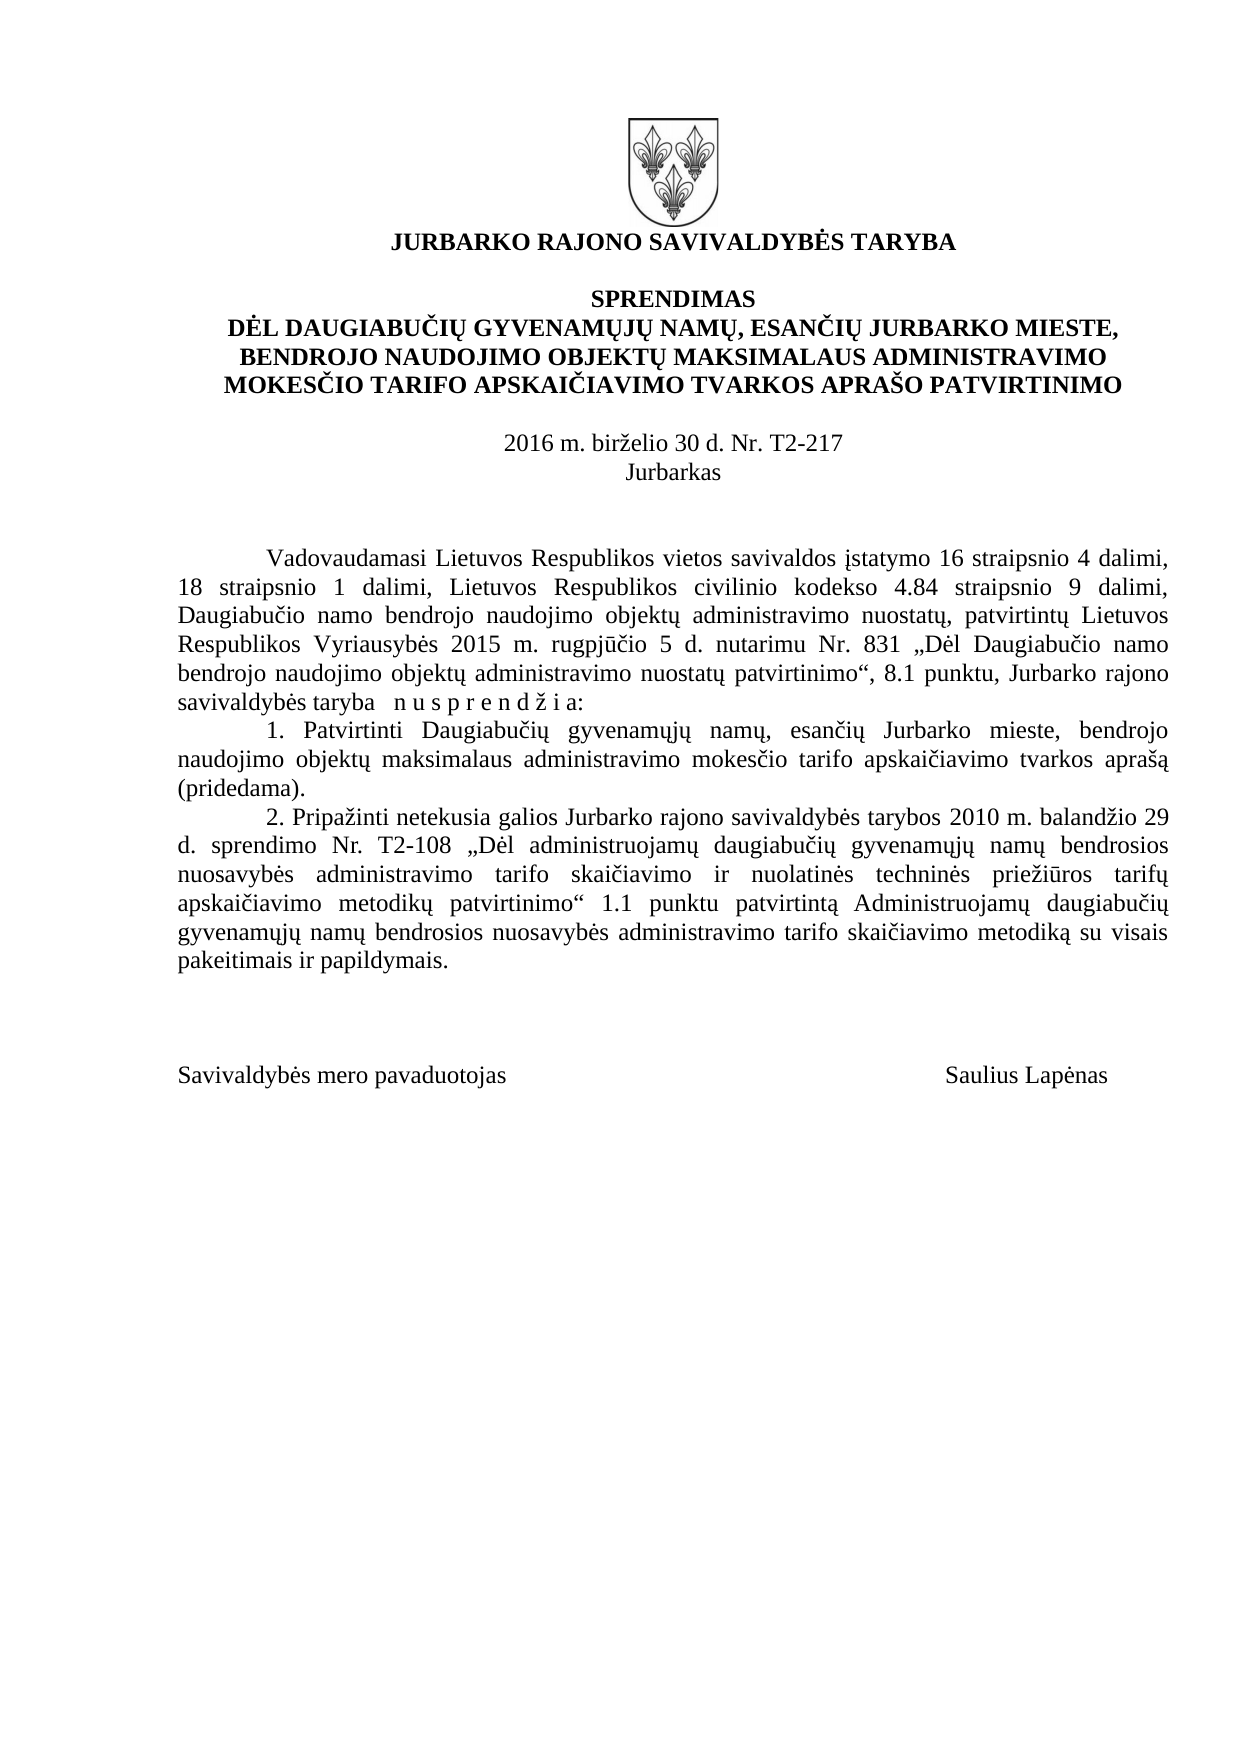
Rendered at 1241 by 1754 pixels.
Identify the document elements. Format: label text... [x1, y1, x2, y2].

text SPRENDIMAS [177, 284, 1169, 313]
text JURBARKO RAJONO SAVIVALDYBĖS TARYBA [177, 227, 1169, 256]
text 2016 m. birželio 30 d. Nr. T2-217 [177, 428, 1169, 457]
text 2. Pripažinti netekusia galios Jurbarko rajono savivaldybės tarybos 2010 m. balandžio 29 d. sprendimo Nr. T2-108 „Dėl administruojamų daugiabučių gyvenamųjų namų bendrosios nuosavybės administravimo tarifo skaičiavimo ir nuolatinės techninės priežiūros tarifų apskaičiavimo metodikų patvirtinimo“ 1.1 punktu patvirtintą Administruojamų daugiabučių gyvenamųjų namų bendrosios nuosavybės administravimo tarifo skaičiavimo metodiką su visais pakeitimais ir papildymais. [177, 802, 1169, 974]
text 1. Patvirtinti Daugiabučių gyvenamųjų namų, esančių Jurbarko mieste, bendrojo naudojimo objektų maksimalaus administravimo mokesčio tarifo apskaičiavimo tvarkos aprašą (pridedama). [177, 716, 1169, 802]
text Savivaldybės mero pavaduotojas Saulius Lapėnas [177, 1061, 1169, 1089]
text Jurbarkas [177, 457, 1169, 486]
text DĖL DAUGIABUČIŲ GYVENAMŲJŲ NAMŲ, ESANČIŲ JURBARKO MIESTE, BENDROJO NAUDOJIMO OBJEKTŲ MAKSIMALAUS ADMINISTRAVIMO MOKESČIO TARIFO APSKAIČIAVIMO TVARKOS APRAŠO PATVIRTINIMO [177, 313, 1169, 399]
text Vadovaudamasi Lietuvos Respublikos vietos savivaldos įstatymo 16 straipsnio 4 dalimi, 18 straipsnio 1 dalimi, Lietuvos Respublikos civilinio kodekso 4.84 straipsnio 9 dalimi, Daugiabučio namo bendrojo naudojimo objektų administravimo nuostatų, patvirtintų Lietuvos Respublikos Vyriausybės 2015 m. rugpjūčio 5 d. nutarimu Nr. 831 „Dėl Daugiabučio namo bendrojo naudojimo objektų administravimo nuostatų patvirtinimo“, 8.1 punktu, Jurbarko rajono savivaldybės taryba n u s p r e n d ž i a: [177, 543, 1169, 716]
